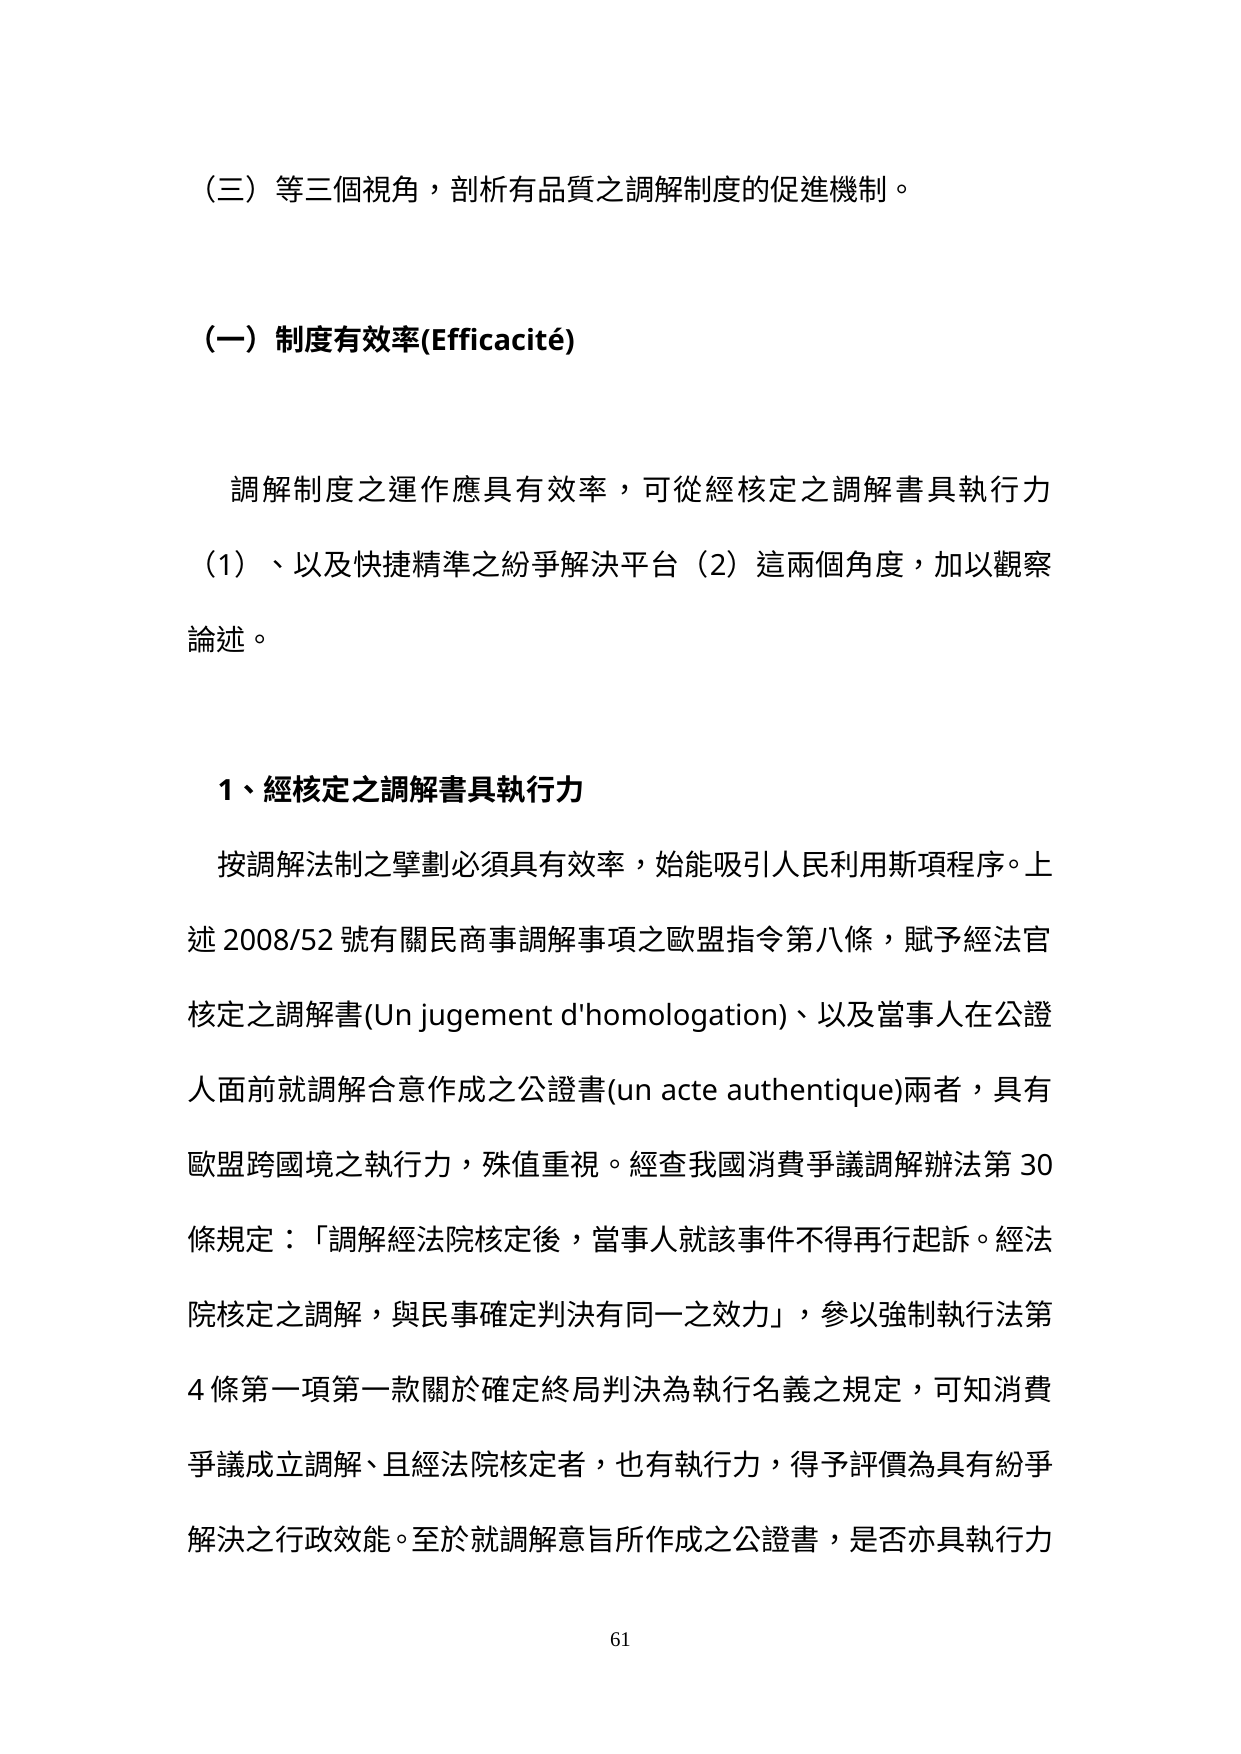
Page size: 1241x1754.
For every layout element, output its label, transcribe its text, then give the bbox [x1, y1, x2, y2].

text 按調解法制之擘劃必須具有效率，始能吸引人民利用斯項程序。上述2008/52號有關民商事調解事項之歐盟指令第八條，賦予經法官核定之調解書(Un jugement d'homologation)、以及當事人在公證人面前就調解合意作成之公證書(un acte authentique)兩者，具有歐盟跨國境之執行力，殊值重視。經查我國消費爭議調解辦法第30條規定：「調解經法院核定後，當事人就該事件不得再行起訴。經法院核定之調解，與民事確定判決有同一之效力」，參以強制執行法第4條第一項第一款關於確定終局判決為執行名義之規定，可知消費爭議成立調解、且經法院核定者，也有執行力，得予評價為具有紛爭解決之行政效能。至於就調解意旨所作成之公證書，是否亦具執行力？本文以為由於消費爭議之調解標的，多以給付金錢或其他代替物為內容，故若消費爭議之當事人願意就調解合意作成公證書，同時載明應逕受強制執行者，根據公證法第13條第一項第一款之規定，該記載調解內容之公證書也有執行力。如此一來，亦可相當程度地促進調解制度之程序效益。 [187, 825, 1053, 1575]
text 調解制度之運作應具有效率，可從經核定之調解書具執行力（1）、以及快捷精準之紛爭解決平台（2）這兩個角度，加以觀察論述。 [187, 450, 1053, 675]
text 緣調解委員之素質為調解制度之核心靈魂，調解委員之素質高低影響調解運作之成敗至鉅，甚為昭然。上述2008/52號有關民商事調解事項之歐盟指令，期待各會員國要求調解人應具備效率、能力、與公正 (efficacité, compétence, impartialité) 之性格，且應朝著這三大指標打造高品質之調解制度，富有啟發性，足供參考。本文以下即從制度有效率（一）、調解須公正（二）、以及具專業知能（三）等三個視角，剖析有品質之調解制度的促進機制。 [187, 150, 1053, 225]
text （一）制度有效率(Efficacité) [187, 300, 1053, 375]
text 1、經核定之調解書具執行力 [187, 750, 1053, 825]
